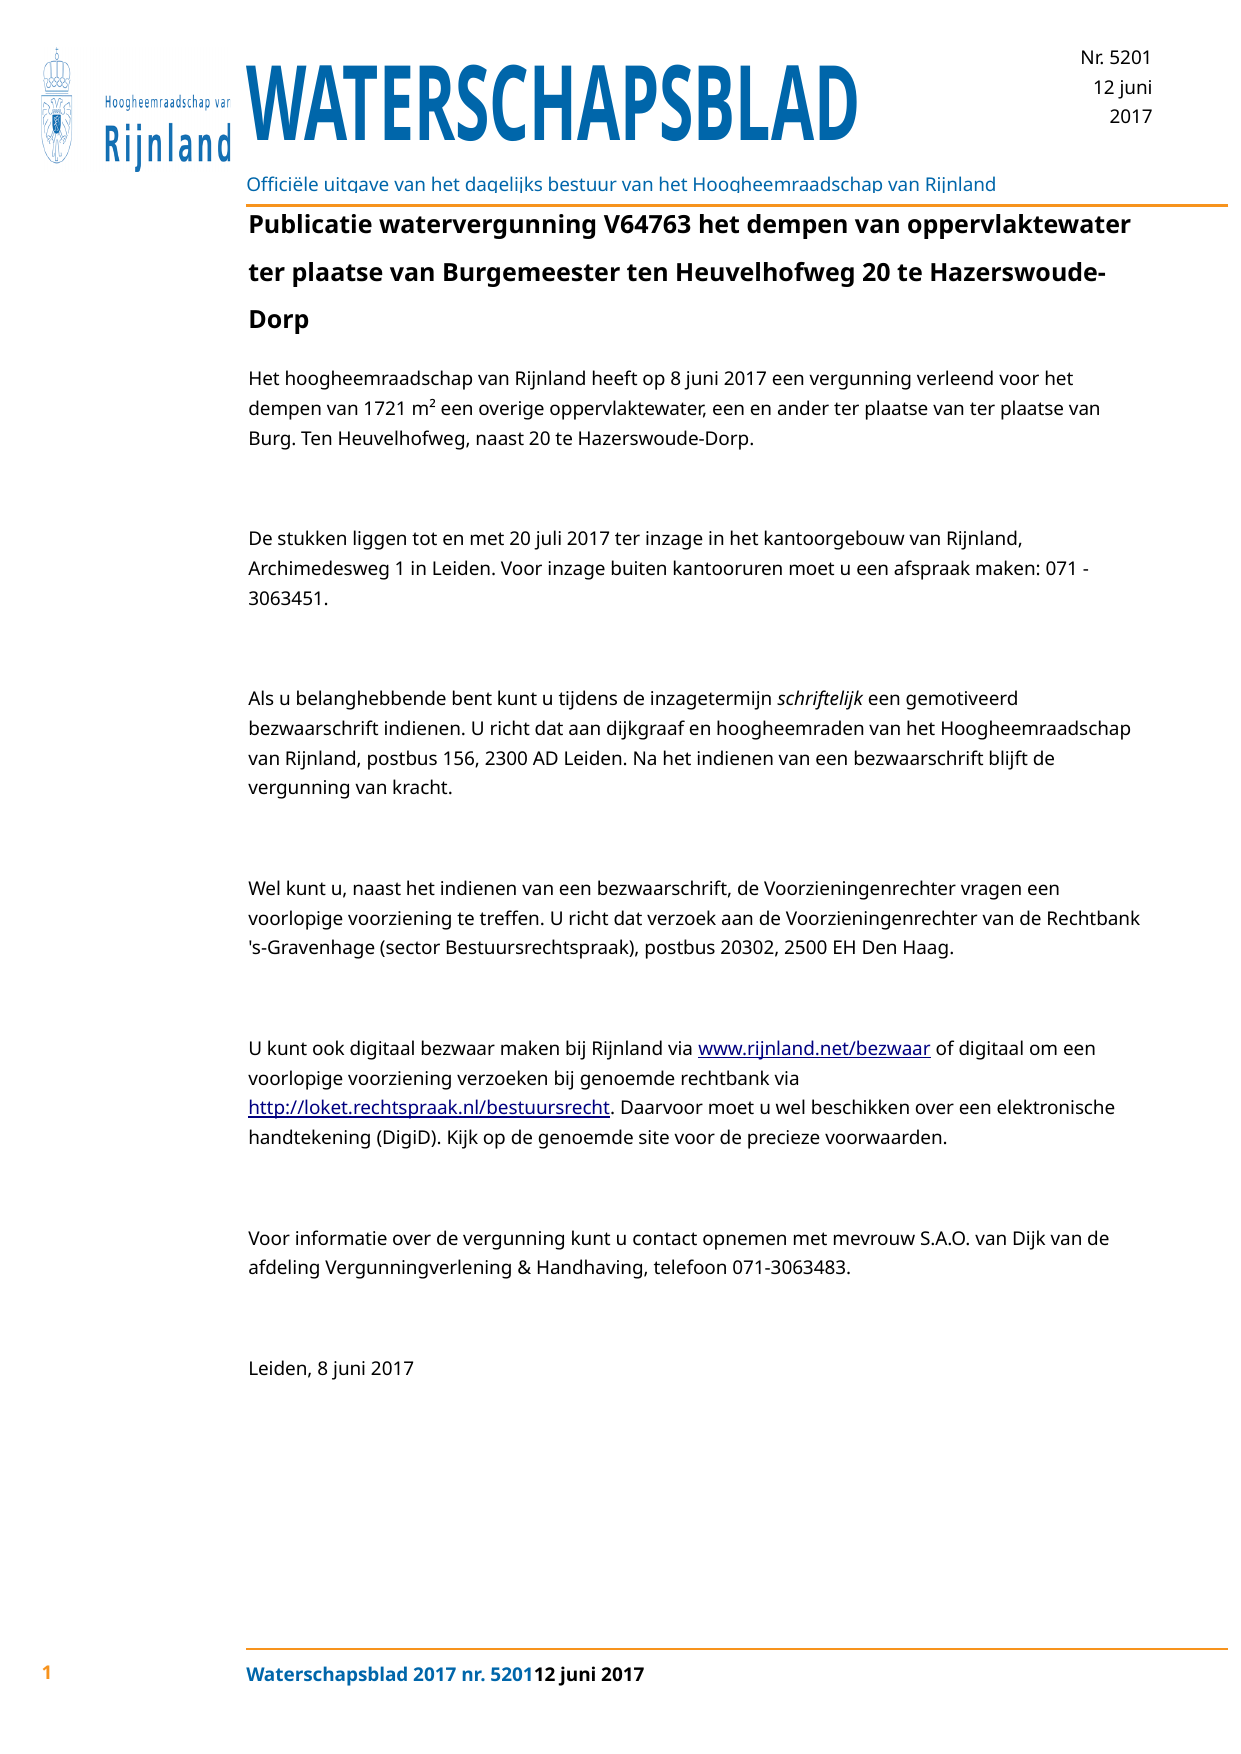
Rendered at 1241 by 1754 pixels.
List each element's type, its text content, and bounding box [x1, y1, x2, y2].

text Als u belanghebbende bent kunt u tijdens de inzagetermijn schriftelijk een gemotiveerd bezwaarschrift indienen. U richt dat aan dijkgraaf en hoogheemraden van het Hoogheemraadschap van Rijnland, postbus 156, 2300 AD Leiden. Na het indienen van een bezwaarschrift blijft de vergunning van kracht. [248, 686, 1152, 800]
text Publicatie watervergunning V64763 het dempen van oppervlaktewater ter plaatse van Burgemeester ten Heuvelhofweg 20 te Hazerswoude-Dorp [248, 207, 1152, 336]
text Voor informatie over de vergunning kunt u contact opnemen met mevrouw S.A.O. van Dijk van de afdeling Vergunningverlening & Handhaving, telefoon 071-3063483. [248, 1225, 1152, 1280]
text Leiden, 8 juni 2017 [248, 1355, 1152, 1381]
text Het hoogheemraadschap van Rijnland heeft op 8 juni 2017 een vergunning verleend voor het dempen van 1721 m² een overige oppervlaktewater, een en ander ter plaatse van ter plaatse van Burg. Ten Heuvelhofweg, naast 20 te Hazerswoude-Dorp. [248, 366, 1152, 450]
text De stukken liggen tot en met 20 juli 2017 ter inzage in het kantoorgebouw van Rijnland, Archimedesweg 1 in Leiden. Voor inzage buiten kantooruren moet u een afspraak maken: 071 - 3063451. [248, 526, 1152, 610]
text U kunt ook digitaal bezwaar maken bij Rijnland via www.rijnland.net/bezwaar of digitaal om een voorlopige voorziening verzoeken bij genoemde rechtbank via http://loket.rechtspraak.nl/bestuursrecht. Daarvoor moet u wel beschikken over een elektronische handtekening (DigiD). Kijk op de genoemde site voor de precieze voorwaarden. [248, 1035, 1152, 1149]
picture [41, 47, 231, 172]
text Wel kunt u, naast het indienen van een bezwaarschrift, de Voorzieningenrechter vragen een voorlopige voorziening te treffen. U richt dat verzoek aan de Voorzieningenrechter van de Rechtbank 's-Gravenhage (sector Bestuursrechtspraak), postbus 20302, 2500 EH Den Haag. [248, 875, 1152, 960]
